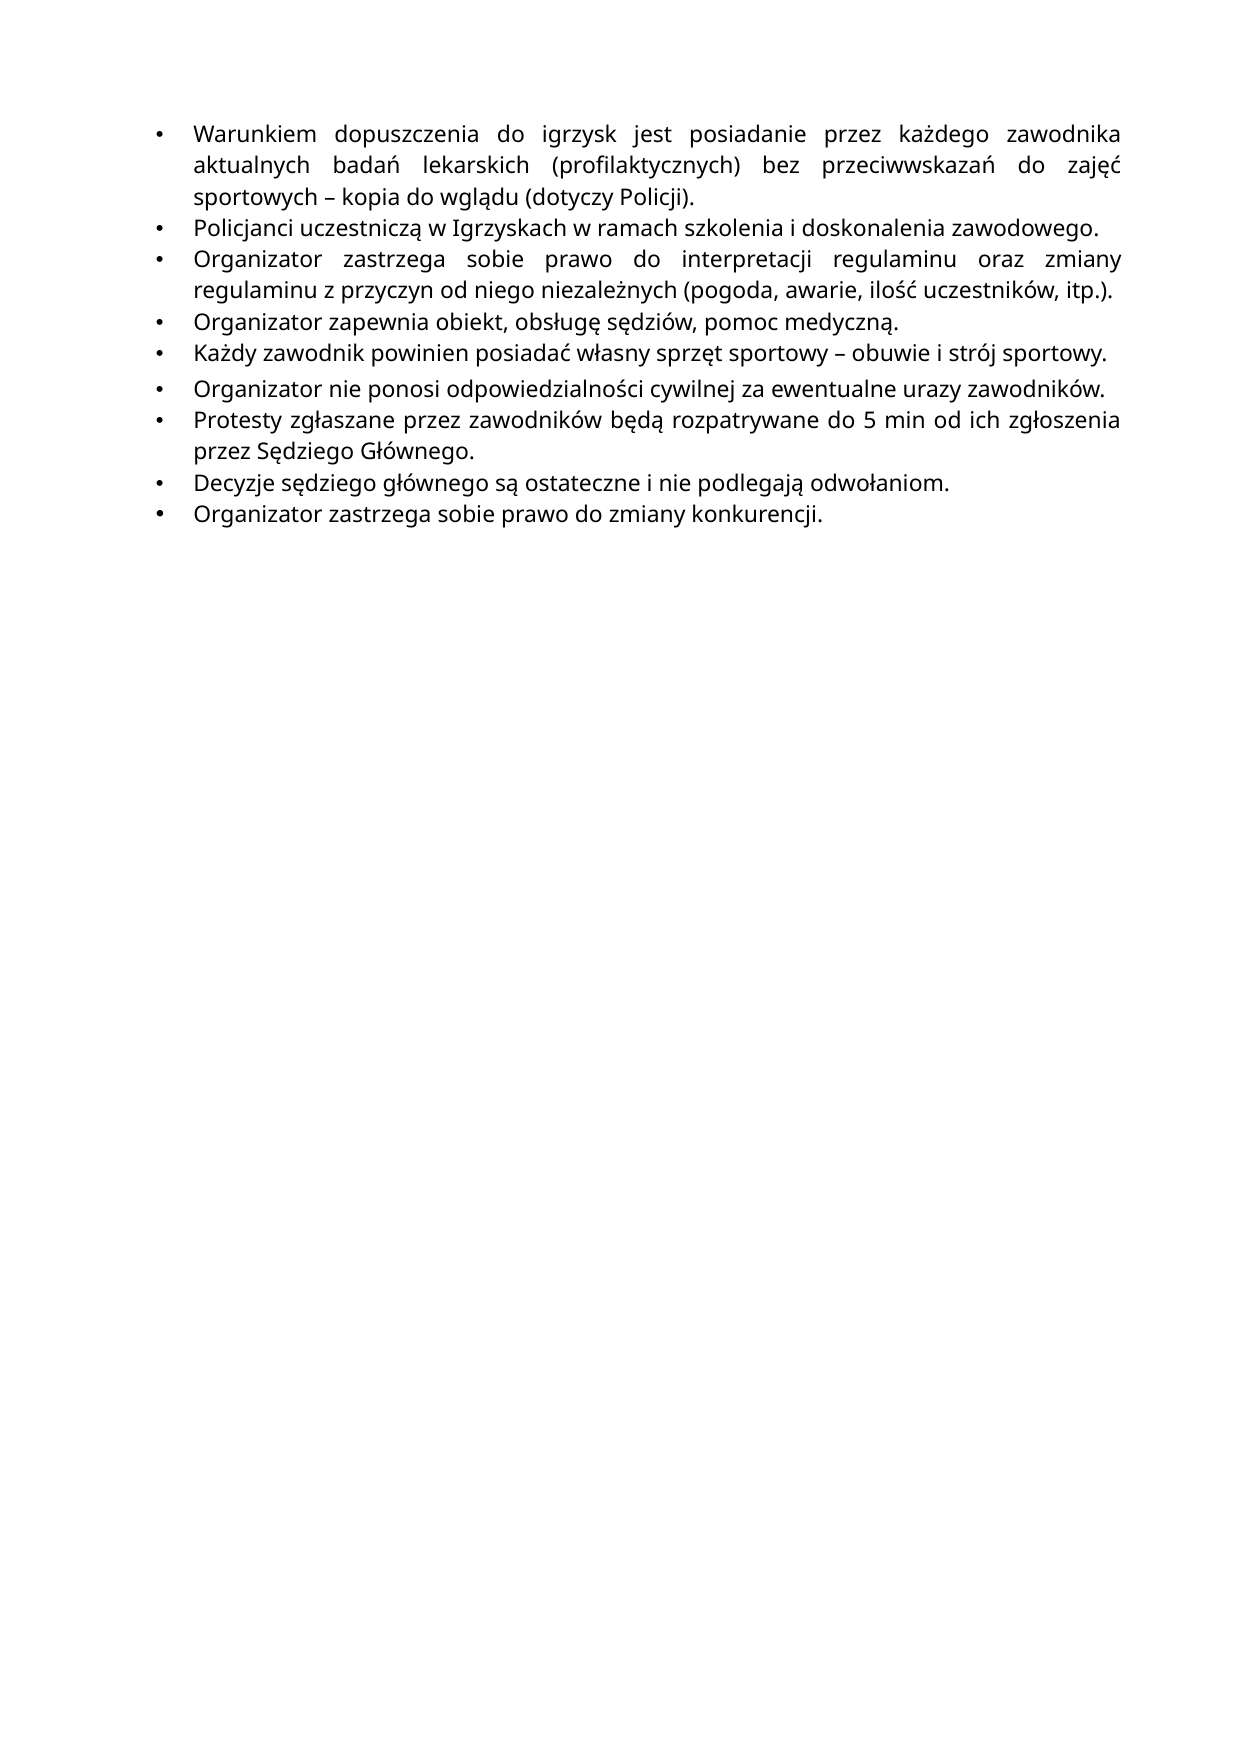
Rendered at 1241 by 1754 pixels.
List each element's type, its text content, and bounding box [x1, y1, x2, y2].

list Policjanci uczestniczą w Igrzyskach w ramach szkolenia i doskonalenia zawodowego. [156, 212, 1122, 243]
list Organizator zapewnia obiekt, obsługę sędziów, pomoc medyczną. [156, 306, 1122, 337]
list Organizator zastrzega sobie prawo do interpretacji regulaminu oraz zmiany regulaminu z przyczyn od niego niezależnych (pogoda, awarie, ilość uczestników, itp.). [156, 243, 1122, 306]
list Organizator zastrzega sobie prawo do zmiany konkurencji. [156, 498, 1122, 529]
list Warunkiem dopuszczenia do igrzysk jest posiadanie przez każdego zawodnika aktualnych badań lekarskich (profilaktycznych) bez przeciwwskazań do zajęć sportowych – kopia do wglądu (dotyczy Policji). [156, 118, 1122, 212]
list Protesty zgłaszane przez zawodników będą rozpatrywane do 5 min od ich zgłoszenia przez Sędziego Głównego. [156, 404, 1122, 467]
list Każdy zawodnik powinien posiadać własny sprzęt sportowy – obuwie i strój sportowy. [156, 337, 1122, 368]
list Organizator nie ponosi odpowiedzialności cywilnej za ewentualne urazy zawodników. [156, 373, 1122, 404]
list Decyzje sędziego głównego są ostateczne i nie podlegają odwołaniom. [156, 467, 1122, 498]
